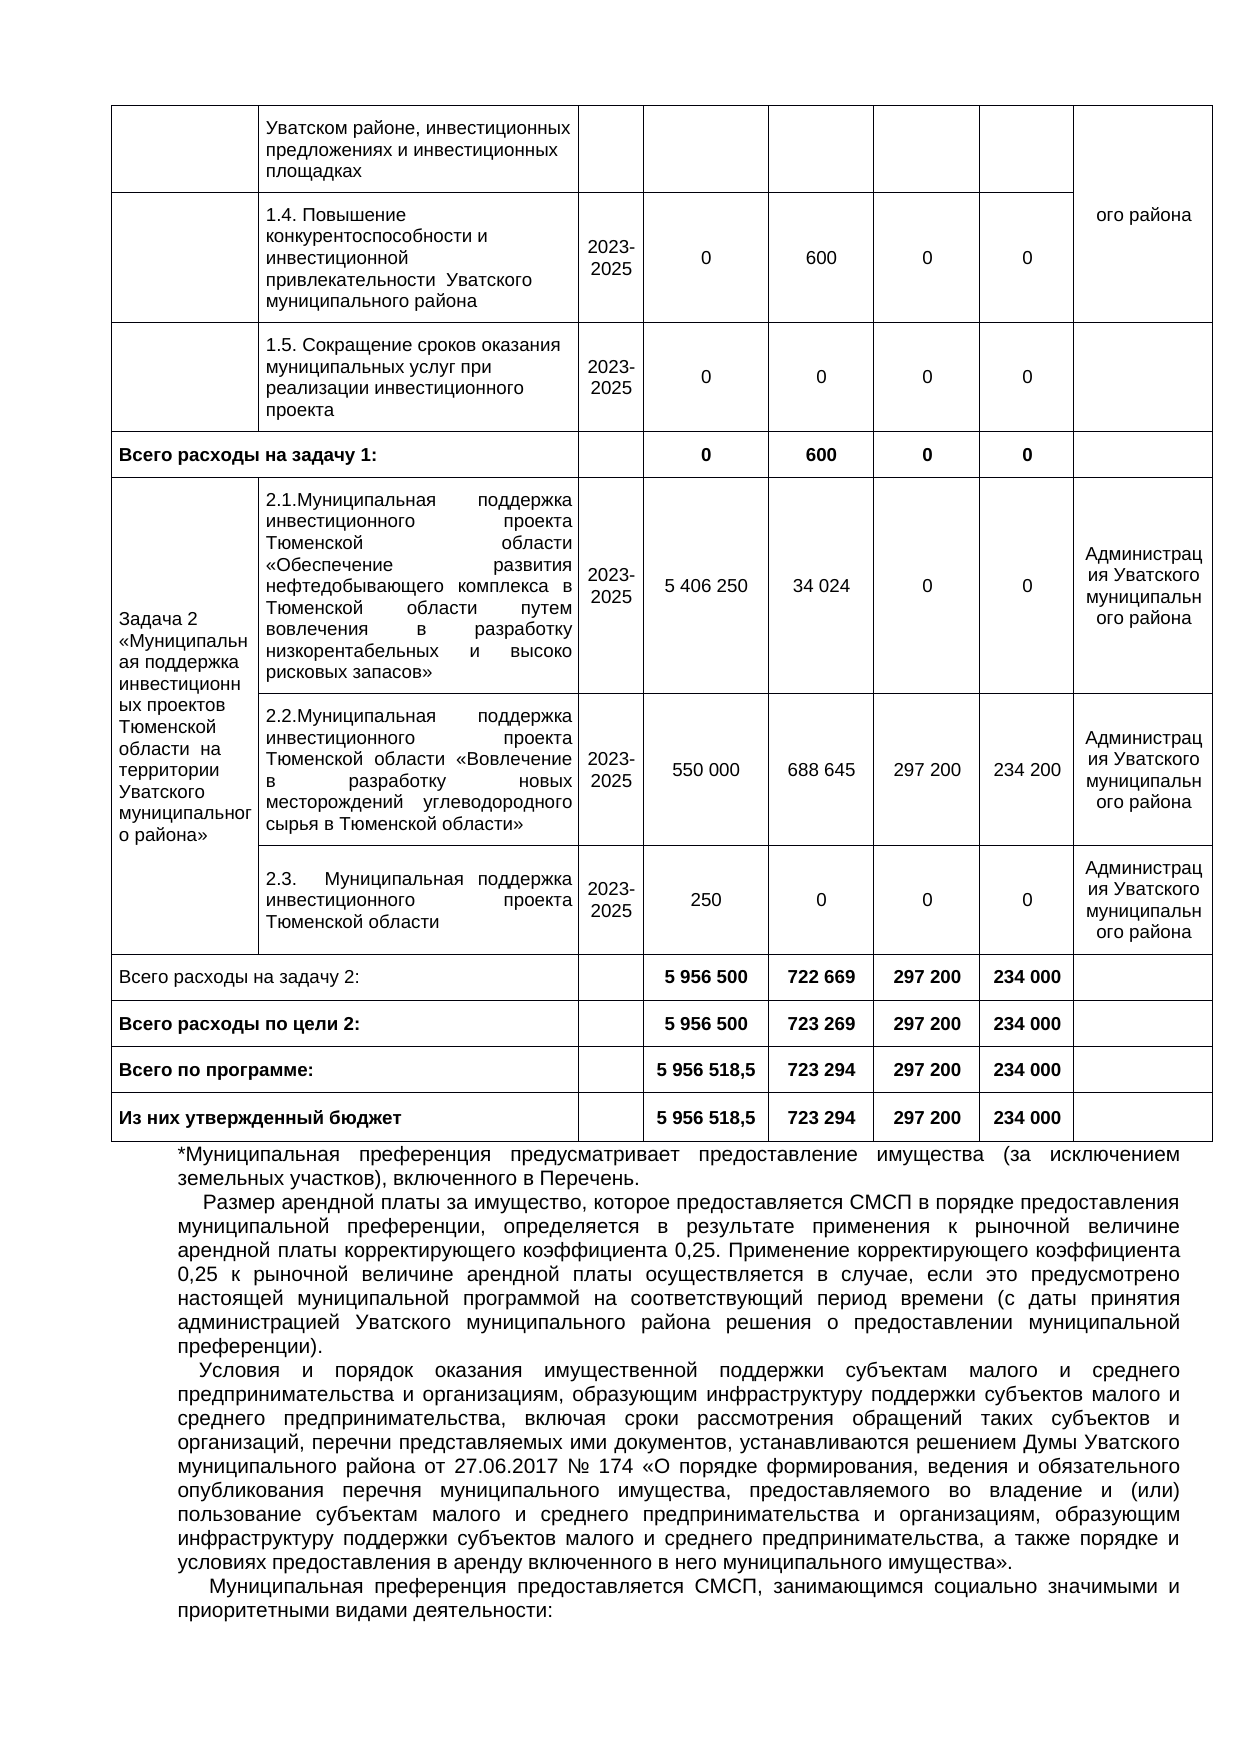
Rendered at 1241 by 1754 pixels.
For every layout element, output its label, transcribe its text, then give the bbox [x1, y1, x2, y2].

table_cell [1074, 955, 1212, 1000]
table_cell 234 000 [980, 955, 1073, 1000]
table_cell 0 [874, 478, 979, 693]
table_cell 1.5. Сокращение сроков оказания муниципальных услуг при реализации инвестиционного проекта [259, 323, 578, 431]
table_cell 2023-2025 [579, 193, 643, 322]
table_cell [112, 106, 258, 192]
table_cell Администрация Уватского муниципального района [1074, 694, 1212, 845]
table_cell [579, 1047, 643, 1092]
table_cell 0 [980, 323, 1073, 431]
table_cell 297 200 [874, 1093, 979, 1141]
table_cell [112, 323, 258, 431]
table_cell 600 [769, 193, 873, 322]
table_cell 0 [874, 323, 979, 431]
table_cell 297 200 [874, 955, 979, 1000]
table_cell ого района [1074, 106, 1212, 322]
table_cell 297 200 [874, 1001, 979, 1046]
table_cell 234 000 [980, 1001, 1073, 1046]
table_cell Всего по программе: [112, 1047, 578, 1092]
table_cell [874, 106, 979, 192]
table_cell 0 [980, 432, 1073, 477]
table_cell 2.3. Муниципальная поддержка инвестиционного проекта Тюменской области [259, 846, 578, 953]
table_cell [1074, 323, 1212, 431]
table_cell [579, 955, 643, 1000]
table_cell 2.1.Муниципальная поддержка инвестиционного проекта Тюменской области «Обеспечение развития нефтедобывающего комплекса в Тюменской области путем вовлечения в разработку низкорентабельных и высоко рисковых запасов» [259, 478, 578, 693]
table_cell 250 [644, 846, 768, 953]
table_cell 550 000 [644, 694, 768, 845]
text Муниципальная преференция предоставляется СМСП, занимающимся социально значимыми и приоритетными видами деятельности: [177, 1573, 1181, 1621]
table_cell 0 [874, 193, 979, 322]
text *Муниципальная преференция предусматривает предоставление имущества (за исключением земельных участков), включенного в Перечень. [177, 1142, 1181, 1190]
table_cell 723 294 [769, 1047, 873, 1092]
table_cell 600 [769, 432, 873, 477]
table_cell 2023-2025 [579, 694, 643, 845]
table_cell 5 956 518,5 [644, 1093, 768, 1141]
table_cell 234 000 [980, 1093, 1073, 1141]
table_cell [644, 106, 768, 192]
table_cell [579, 106, 643, 192]
table_cell 688 645 [769, 694, 873, 845]
table_cell 234 000 [980, 1047, 1073, 1092]
text Размер арендной платы за имущество, которое предоставляется СМСП в порядке предоставления муниципальной преференции, определяется в результате применения к рыночной величине арендной платы корректирующего коэффициента 0,25. Применение корректирующего коэффициента 0,25 к рыночной величине арендной платы осуществляется в случае, если это предусмотрено настоящей муниципальной программой на соответствующий период времени (с даты принятия администрацией Уватского муниципального района решения о предоставлении муниципальной преференции). [177, 1190, 1181, 1358]
table_cell 0 [980, 846, 1073, 953]
table_cell 297 200 [874, 1047, 979, 1092]
table_cell 2023-2025 [579, 478, 643, 693]
table_cell [1074, 1093, 1212, 1141]
table_cell 2023-2025 [579, 846, 643, 953]
table_cell 722 669 [769, 955, 873, 1000]
table_cell 723 294 [769, 1093, 873, 1141]
table_cell Всего расходы по цели 2: [112, 1001, 578, 1046]
table_cell Из них утвержденный бюджет [112, 1093, 578, 1141]
table_cell [579, 1093, 643, 1141]
table_cell [579, 432, 643, 477]
text Условия и порядок оказания имущественной поддержки субъектам малого и среднего предпринимательства и организациям, образующим инфраструктуру поддержки субъектов малого и среднего предпринимательства, включая сроки рассмотрения обращений таких субъектов и организаций, перечни представляемых ими документов, устанавливаются решением Думы Уватского муниципального района от 27.06.2017 № 174 «О порядке формирования, ведения и обязательного опубликования перечня муниципального имущества, предоставляемого во владение и (или) пользование субъектам малого и среднего предпринимательства и организациям, образующим инфраструктуру поддержки субъектов малого и среднего предпринимательства, а также порядке и условиях предоставления в аренду включенного в него муниципального имущества». [177, 1358, 1181, 1573]
table_cell 34 024 [769, 478, 873, 693]
table_cell Всего расходы на задачу 1: [112, 432, 578, 477]
table_cell 0 [980, 193, 1073, 322]
table_cell 0 [769, 323, 873, 431]
table_cell 1.4. Повышение конкурентоспособности и инвестиционной привлекательности Уватского муниципального района [259, 193, 578, 322]
table_cell [1074, 1047, 1212, 1092]
table_cell 0 [874, 846, 979, 953]
table_cell Администрация Уватского муниципального района [1074, 478, 1212, 693]
table_cell 2.2.Муниципальная поддержка инвестиционного проекта Тюменской области «Вовлечение в разработку новых месторождений углеводородного сырья в Тюменской области» [259, 694, 578, 845]
table_cell 297 200 [874, 694, 979, 845]
table_cell 0 [644, 193, 768, 322]
table_cell [980, 106, 1073, 192]
table_cell 0 [644, 323, 768, 431]
table_cell Задача 2 «Муниципальная поддержка инвестиционных проектов Тюменской области на территории Уватского муниципального района» [112, 478, 258, 953]
table_cell 5 956 500 [644, 955, 768, 1000]
table_cell Всего расходы на задачу 2: [112, 955, 578, 1000]
table_cell 5 956 500 [644, 1001, 768, 1046]
table_cell Уватском районе, инвестиционных предложениях и инвестиционных площадках [259, 106, 578, 192]
table_cell [1074, 432, 1212, 477]
table_cell 2023-2025 [579, 323, 643, 431]
table_cell 0 [874, 432, 979, 477]
table_cell 0 [644, 432, 768, 477]
table_cell [579, 1001, 643, 1046]
table_cell 0 [980, 478, 1073, 693]
table_cell [769, 106, 873, 192]
table_cell [112, 193, 258, 322]
table_cell 5 406 250 [644, 478, 768, 693]
table_cell 234 200 [980, 694, 1073, 845]
table_cell 723 269 [769, 1001, 873, 1046]
table_cell 5 956 518,5 [644, 1047, 768, 1092]
table_cell [1074, 1001, 1212, 1046]
table_cell Администрация Уватского муниципального района [1074, 846, 1212, 953]
table_cell 0 [769, 846, 873, 953]
